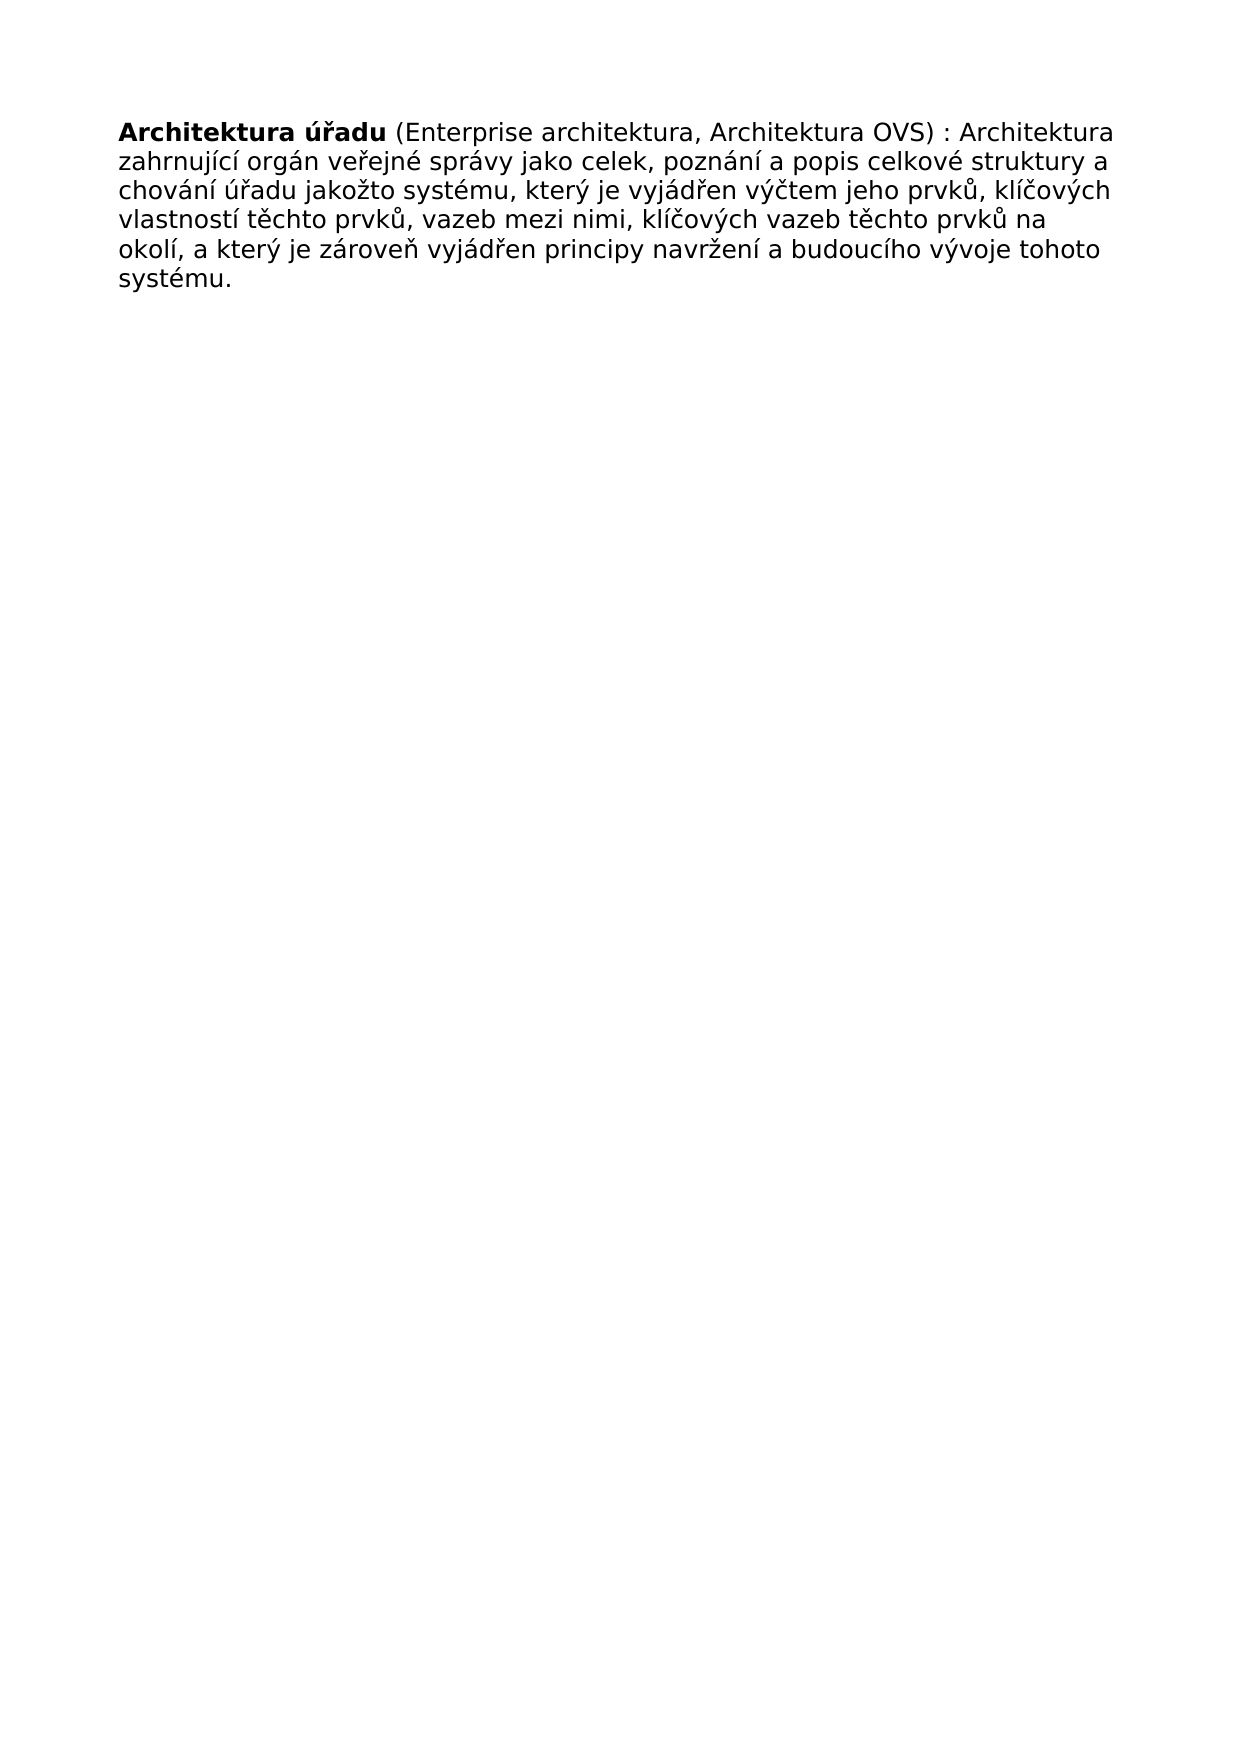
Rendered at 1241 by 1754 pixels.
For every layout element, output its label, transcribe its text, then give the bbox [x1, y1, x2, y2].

text Architektura úřadu (Enterprise architektura, Architektura OVS) : Architektura zahrnující orgán veřejné správy jako celek, poznání a popis celkové struktury a chování úřadu jakožto systému, který je vyjádřen výčtem jeho prvků, klíčových vlastností těchto prvků, vazeb mezi nimi, klíčových vazeb těchto prvků na okolí, a který je zároveň vyjádřen principy navržení a budoucího vývoje tohoto systému. [118, 118, 1122, 293]
